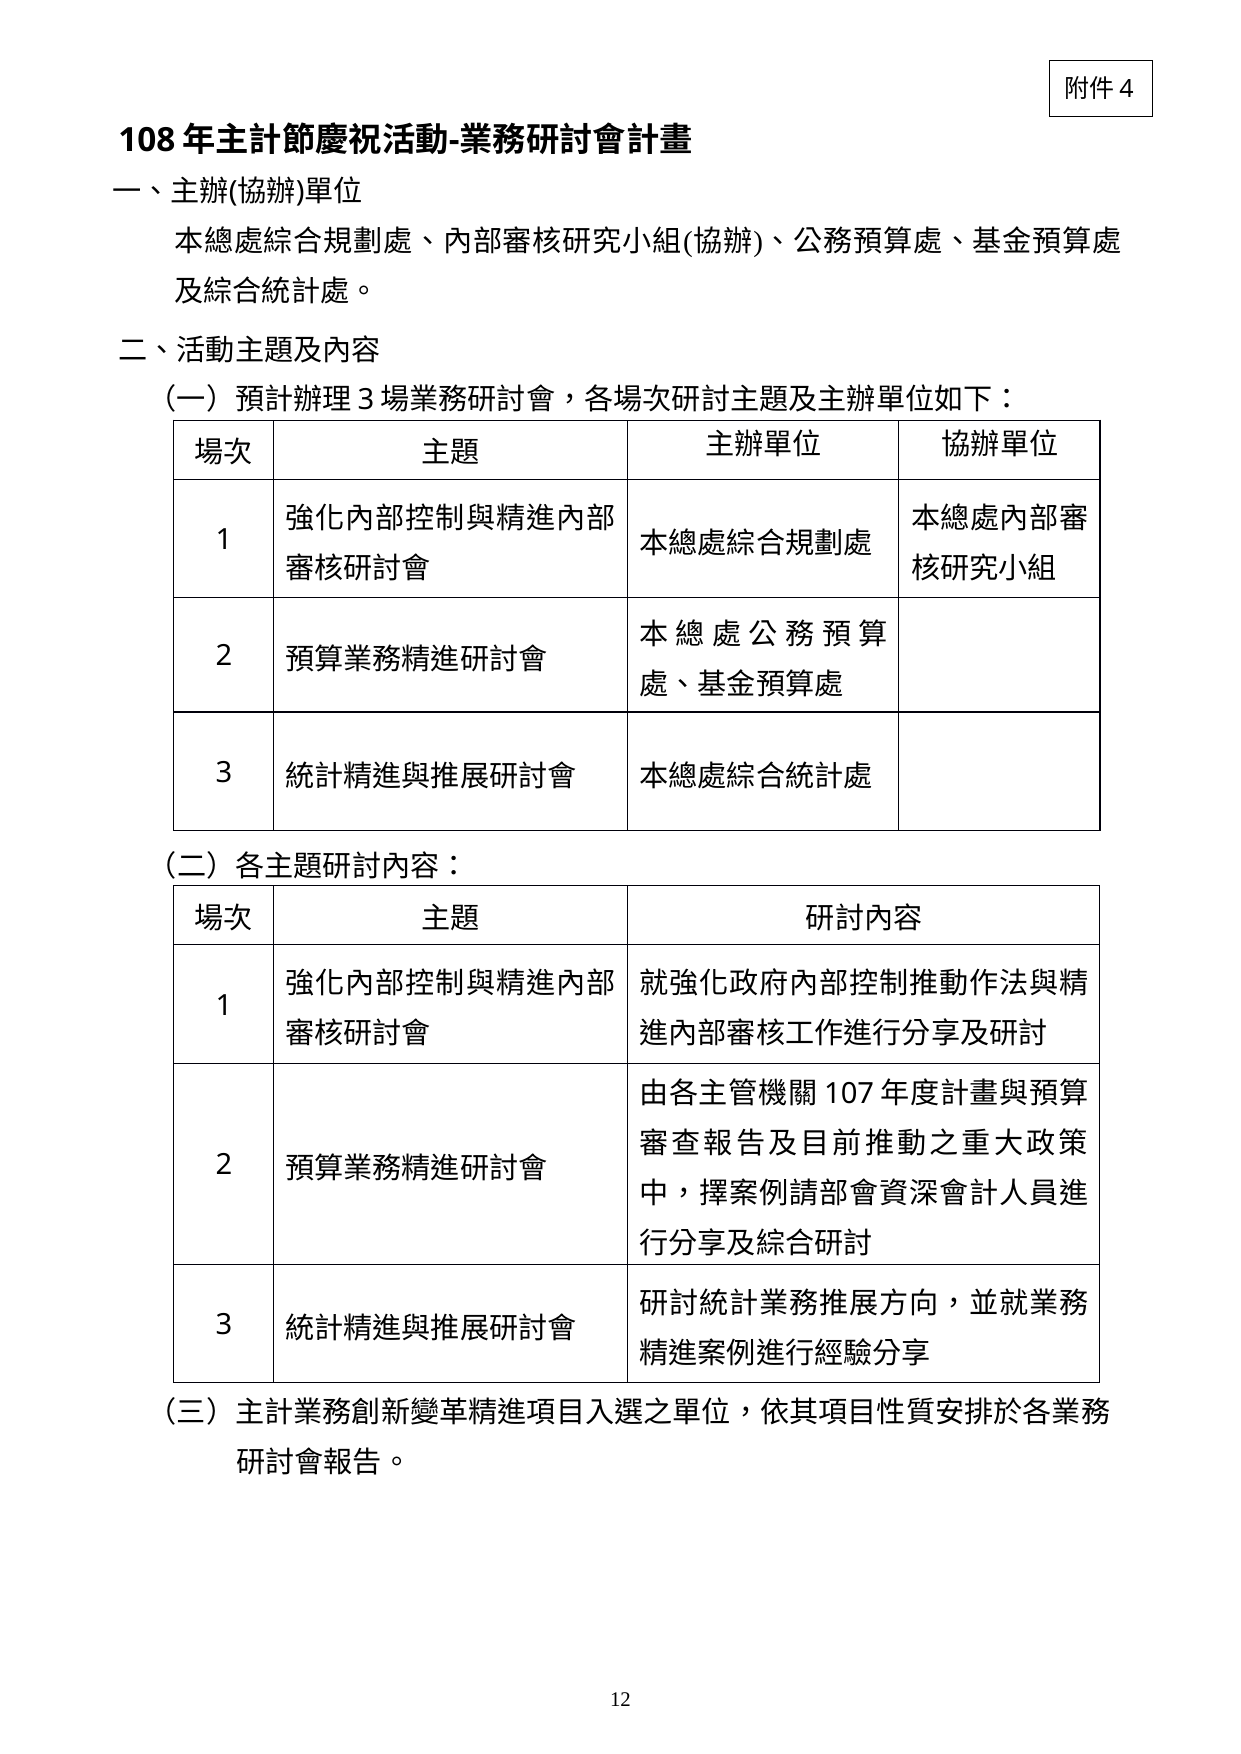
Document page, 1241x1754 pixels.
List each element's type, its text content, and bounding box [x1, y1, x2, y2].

table_cell 就強化政府內部控制推動作法與精進內部審核工作進行分享及研討 [628, 945, 1099, 1062]
text （二）各主題研討內容： [148, 843, 1122, 885]
table_cell [899, 713, 1099, 829]
table_header 主辦單位 [628, 421, 898, 478]
table_cell 本總處公務預算處、基金預算處 [628, 598, 898, 711]
table_cell 1 [174, 480, 273, 597]
table_cell 3 [174, 1265, 273, 1382]
table_header 協辦單位 [899, 421, 1099, 478]
table_cell 統計精進與推展研討會 [274, 713, 627, 829]
table_cell 2 [174, 1064, 273, 1263]
table_cell 本總處內部審核研究小組 [899, 480, 1099, 597]
table_cell 研討統計業務推展方向，並就業務精進案例進行經驗分享 [628, 1265, 1099, 1382]
table_header 場次 [174, 421, 273, 478]
table_cell 3 [174, 713, 273, 829]
table_cell 強化內部控制與精進內部審核研討會 [274, 480, 627, 597]
table_cell 2 [174, 598, 273, 711]
table_cell 預算業務精進研討會 [274, 1064, 627, 1263]
table_header 主題 [274, 886, 627, 944]
table_cell 本總處綜合規劃處 [628, 480, 898, 597]
table_cell [899, 598, 1099, 711]
text 二、活動主題及內容 [118, 324, 1122, 369]
text （三）主計業務創新變革精進項目入選之單位，依其項目性質安排於各業務研討會報告。 [147, 1383, 1122, 1483]
table_header 場次 [174, 886, 273, 944]
text （一）預計辦理3場業務研討會，各場次研討主題及主辦單位如下： [147, 369, 1122, 419]
table_cell 本總處綜合統計處 [628, 713, 898, 829]
text 本總處綜合規劃處、內部審核研究小組(協辦)、公務預算處、基金預算處及綜合統計處。 [174, 211, 1122, 311]
table_header 研討內容 [628, 886, 1099, 944]
table_cell 預算業務精進研討會 [274, 598, 627, 711]
table_header 主題 [274, 421, 627, 478]
table_cell 統計精進與推展研討會 [274, 1265, 627, 1382]
table_cell 1 [174, 945, 273, 1062]
table_cell 強化內部控制與精進內部審核研討會 [274, 945, 627, 1062]
text 附件4 [1064, 68, 1137, 104]
table_cell 由各主管機關107年度計畫與預算審查報告及目前推動之重大政策中，擇案例請部會資深會計人員進行分享及綜合研討 [628, 1064, 1099, 1263]
text 一、主辦(協辦)單位 [112, 161, 1122, 211]
text 108年主計節慶祝活動-業務研討會計畫 [118, 113, 1122, 161]
